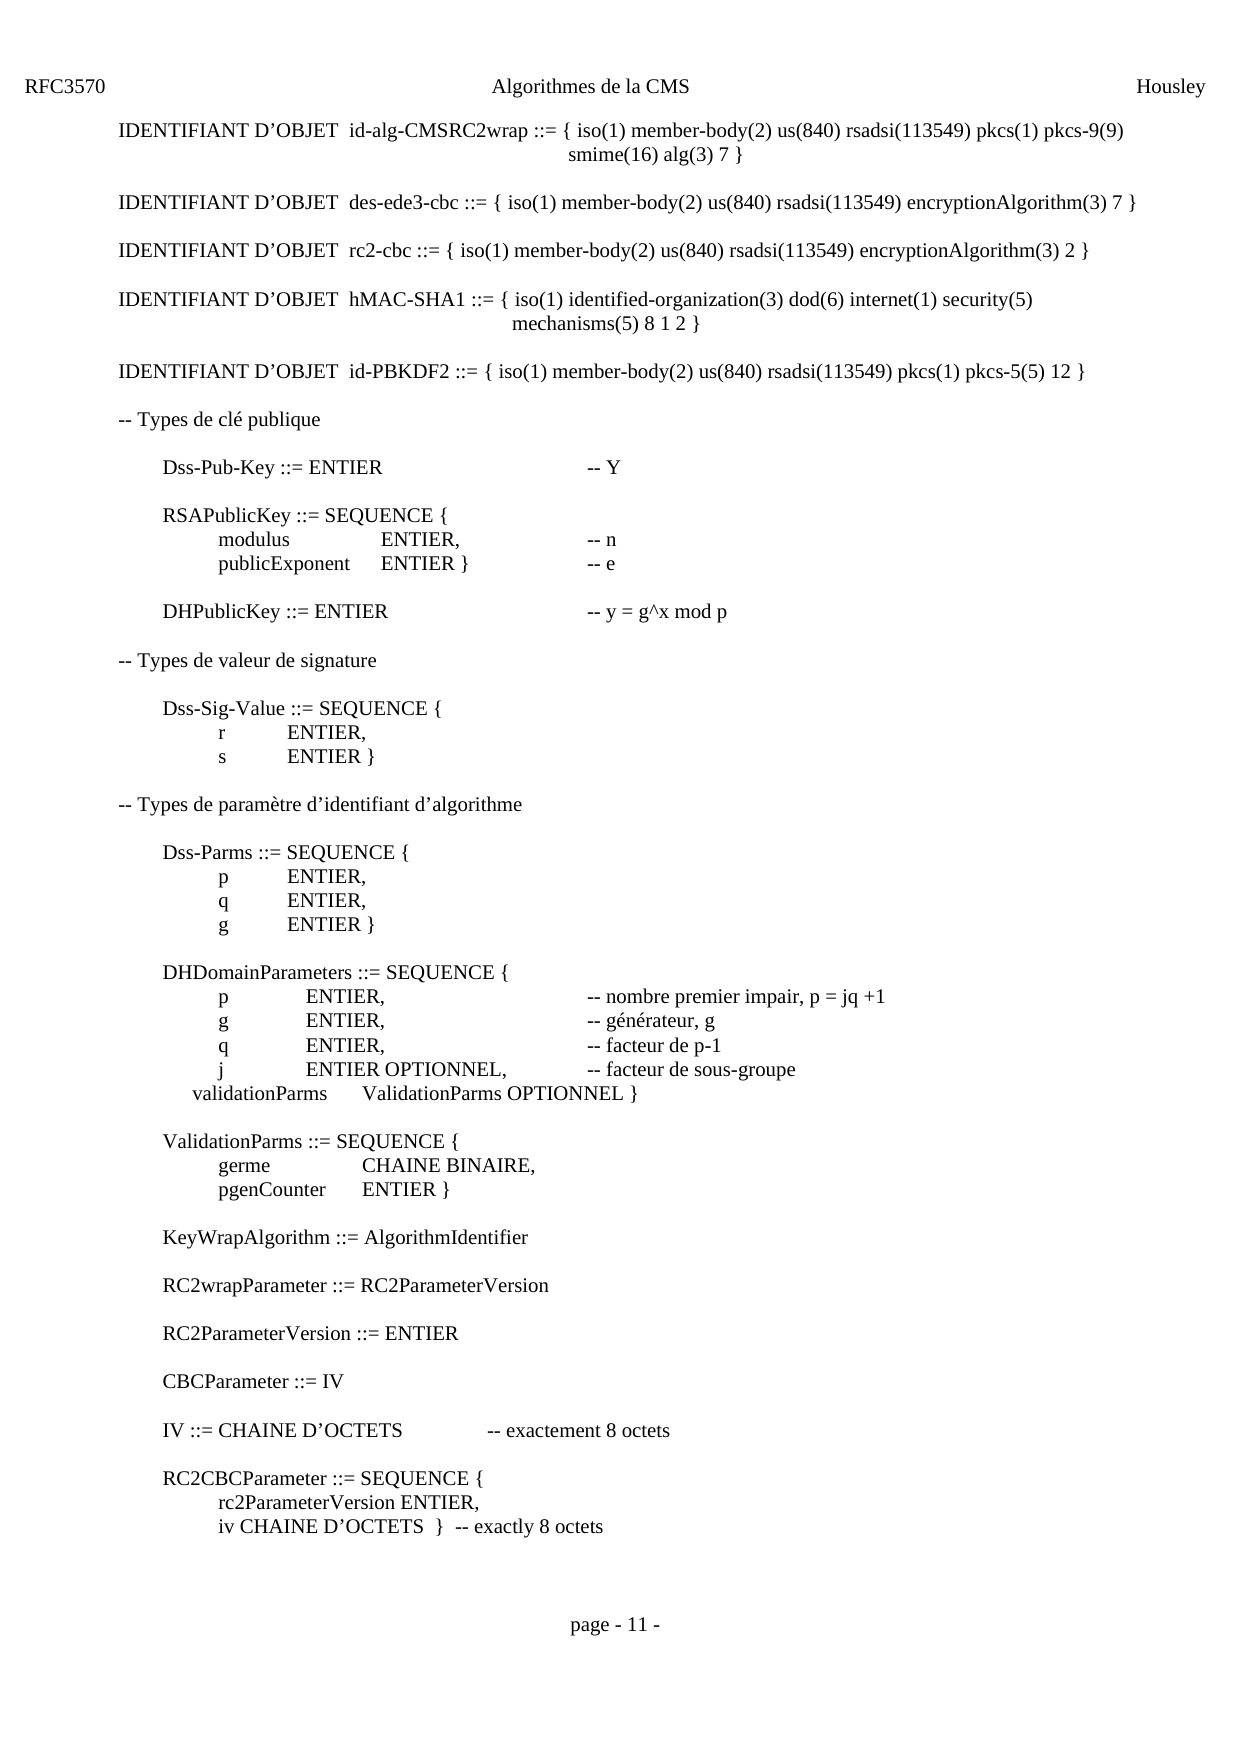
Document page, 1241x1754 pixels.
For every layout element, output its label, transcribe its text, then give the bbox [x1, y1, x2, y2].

text q ENTIER, [192, 888, 1152, 912]
text IDENTIFIANT D’OBJET des-ede3-cbc ::= { iso(1) member-body(2) us(840) rsadsi(113549) encryptionAlgorithm(3) 7 } [118, 190, 1152, 214]
text RC2CBCParameter ::= SEQUENCE { [162, 1466, 1152, 1490]
text DHDomainParameters ::= SEQUENCE { [162, 960, 1152, 984]
text ValidationParms ::= SEQUENCE { [162, 1129, 1152, 1153]
text modulus ENTIER, -- n [192, 527, 1152, 551]
text validationParms ValidationParms OPTIONNEL } [192, 1081, 1152, 1105]
text q ENTIER, -- facteur de p-1 [192, 1032, 1152, 1057]
text rc2ParameterVersion ENTIER, [192, 1490, 1152, 1514]
text IDENTIFIANT D’OBJET hMAC-SHA1 ::= { iso(1) identified-organization(3) dod(6) internet(1) security(5) mechanisms(5) 8 1 2 } [118, 287, 1152, 335]
text RSAPublicKey ::= SEQUENCE { [162, 503, 1152, 527]
text publicExponent ENTIER } -- e [192, 551, 1152, 575]
text Dss-Sig-Value ::= SEQUENCE { [162, 696, 1152, 720]
text KeyWrapAlgorithm ::= AlgorithmIdentifier [162, 1225, 1152, 1249]
text Dss-Parms ::= SEQUENCE { [162, 840, 1152, 864]
text IDENTIFIANT D’OBJET id-PBKDF2 ::= { iso(1) member-body(2) us(840) rsadsi(113549) pkcs(1) pkcs-5(5) 12 } [118, 359, 1152, 383]
text CBCParameter ::= IV [162, 1369, 1152, 1393]
text iv CHAINE D’OCTETS } -- exactly 8 octets [192, 1514, 1152, 1538]
text p ENTIER, -- nombre premier impair, p = jq +1 [192, 984, 1152, 1008]
text RC2wrapParameter ::= RC2ParameterVersion [162, 1273, 1152, 1297]
text p ENTIER, [192, 864, 1152, 888]
text -- Types de clé publique [118, 407, 1152, 431]
text j ENTIER OPTIONNEL, -- facteur de sous-groupe [192, 1057, 1152, 1081]
text IV ::= CHAINE D’OCTETS -- exactement 8 octets [162, 1417, 1152, 1442]
text -- Types de valeur de signature [118, 647, 1152, 672]
text DHPublicKey ::= ENTIER -- y = g^x mod p [162, 599, 1152, 623]
text Dss-Pub-Key ::= ENTIER -- Y [162, 455, 1152, 479]
text g ENTIER, -- générateur, g [192, 1008, 1152, 1032]
text g ENTIER } [192, 912, 1152, 936]
text -- Types de paramètre d’identifiant d’algorithme [118, 792, 1152, 816]
text RC2ParameterVersion ::= ENTIER [162, 1321, 1152, 1345]
text IDENTIFIANT D’OBJET id-alg-CMSRC2wrap ::= { iso(1) member-body(2) us(840) rsadsi(113549) pkcs(1) pkcs-9(9) smime(16) alg(3) 7 } [118, 118, 1152, 166]
text IDENTIFIANT D’OBJET rc2-cbc ::= { iso(1) member-body(2) us(840) rsadsi(113549) encryptionAlgorithm(3) 2 } [118, 238, 1152, 262]
text germe CHAINE BINAIRE, [192, 1153, 1152, 1177]
text s ENTIER } [192, 744, 1152, 768]
text pgenCounter ENTIER } [192, 1177, 1152, 1201]
text r ENTIER, [192, 720, 1152, 744]
